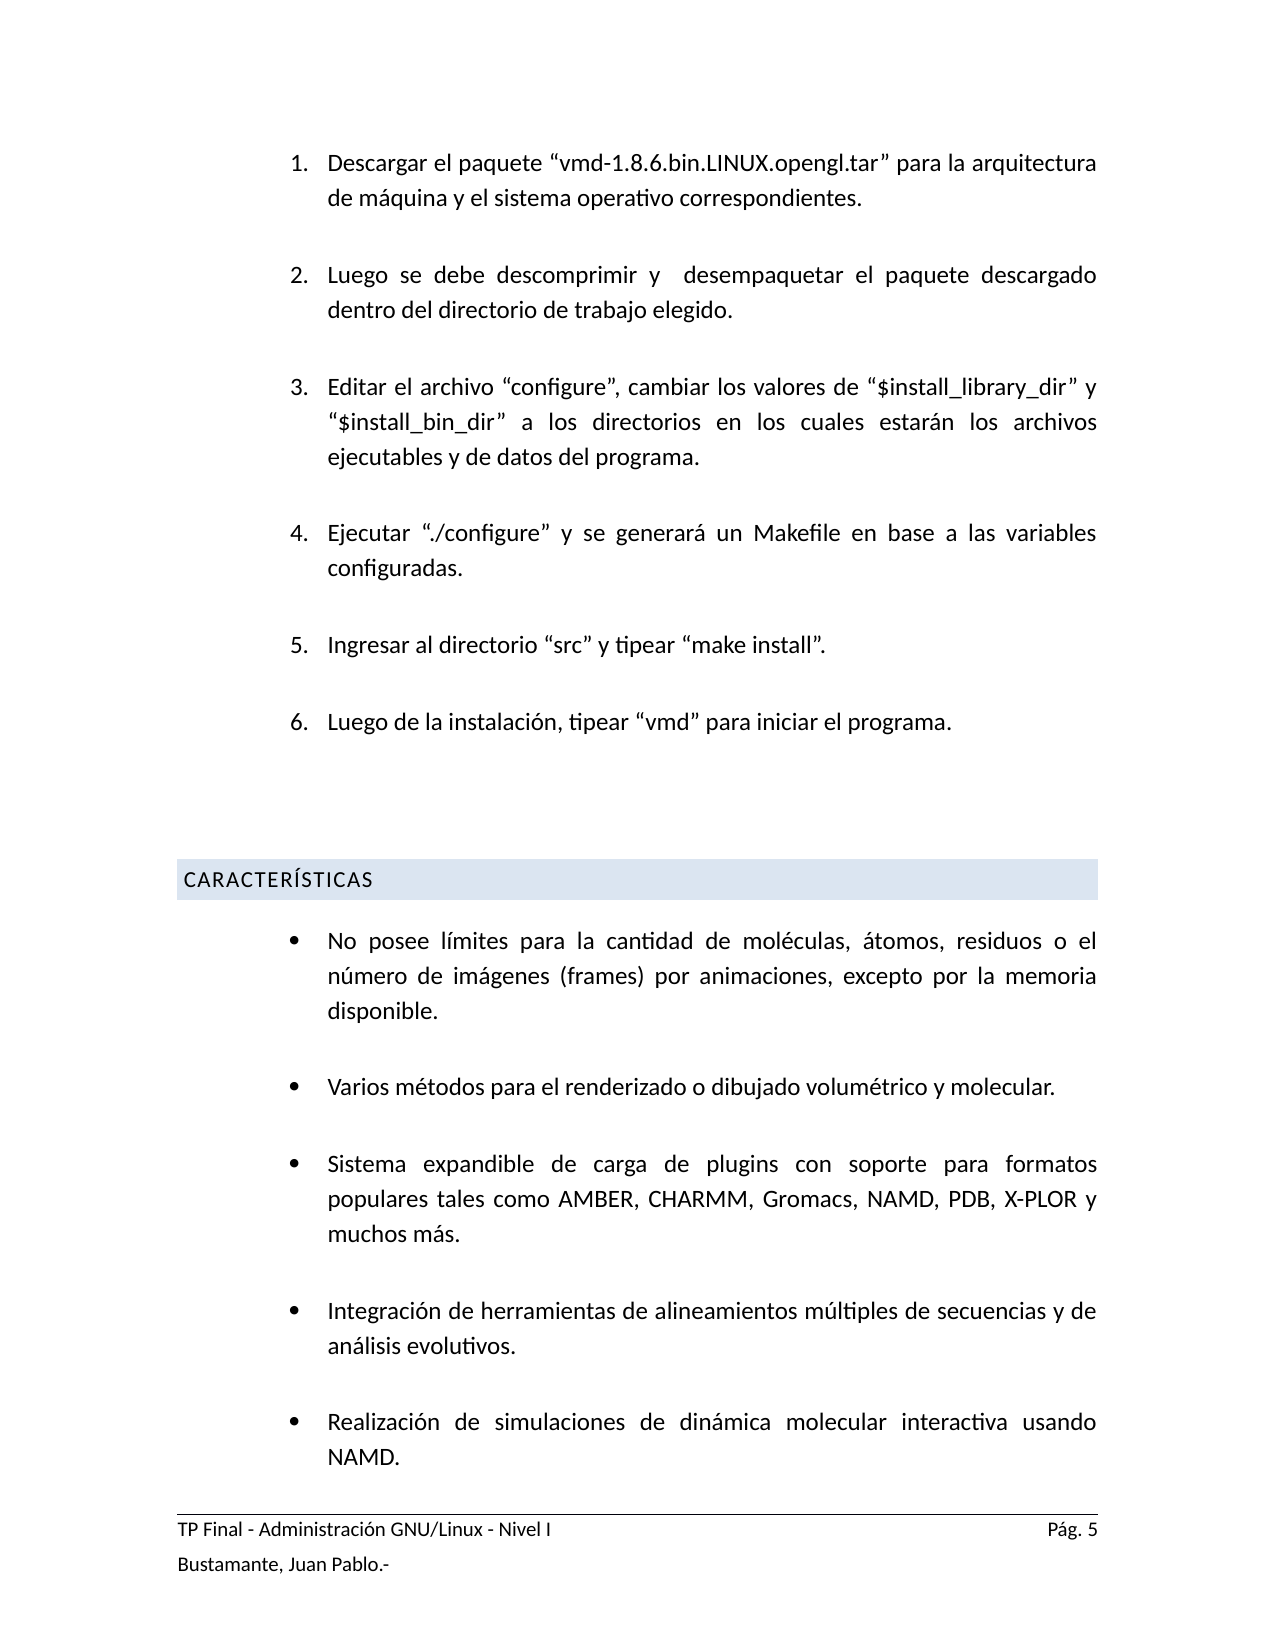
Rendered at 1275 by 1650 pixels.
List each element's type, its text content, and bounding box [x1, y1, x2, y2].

list Luego se debe descomprimir y desempaquetar el paquete descargado dentro del directorio de trabajo elegido. [290, 259, 1098, 325]
list Sistema expandible de carga de plugins con soporte para formatos populares tales como AMBER, CHARMM, Gromacs, NAMD, PDB, X-PLOR y muchos más. [290, 1148, 1098, 1249]
list Ingresar al directorio “src” y tipear “make install”. [290, 629, 1098, 660]
list Editar el archivo “configure”, cambiar los valores de “$install_library_dir” y “$install_bin_dir” a los directorios en los cuales estarán los archivos ejecutables y de datos del programa. [290, 371, 1098, 471]
list Realización de simulaciones de dinámica molecular interactiva usando NAMD. [290, 1406, 1098, 1472]
list No posee límites para la cantidad de moléculas, átomos, residuos o el número de imágenes (frames) por animaciones, excepto por la memoria disponible. [290, 925, 1098, 1025]
list Varios métodos para el renderizado o dibujado volumétrico y molecular. [290, 1071, 1098, 1102]
list Descargar el paquete “vmd-1.8.6.bin.LINUX.opengl.tar” para la arquitectura de máquina y el sistema operativo correspondientes. [290, 148, 1098, 213]
list Ejecutar “./configure” y se generará un Makefile en base a las variables configuradas. [290, 518, 1098, 583]
list Luego de la instalación, tipear “vmd” para iniciar el programa. [290, 706, 1098, 736]
subtitle características [184, 866, 1092, 893]
list Integración de herramientas de alineamientos múltiples de secuencias y de análisis evolutivos. [290, 1295, 1098, 1360]
